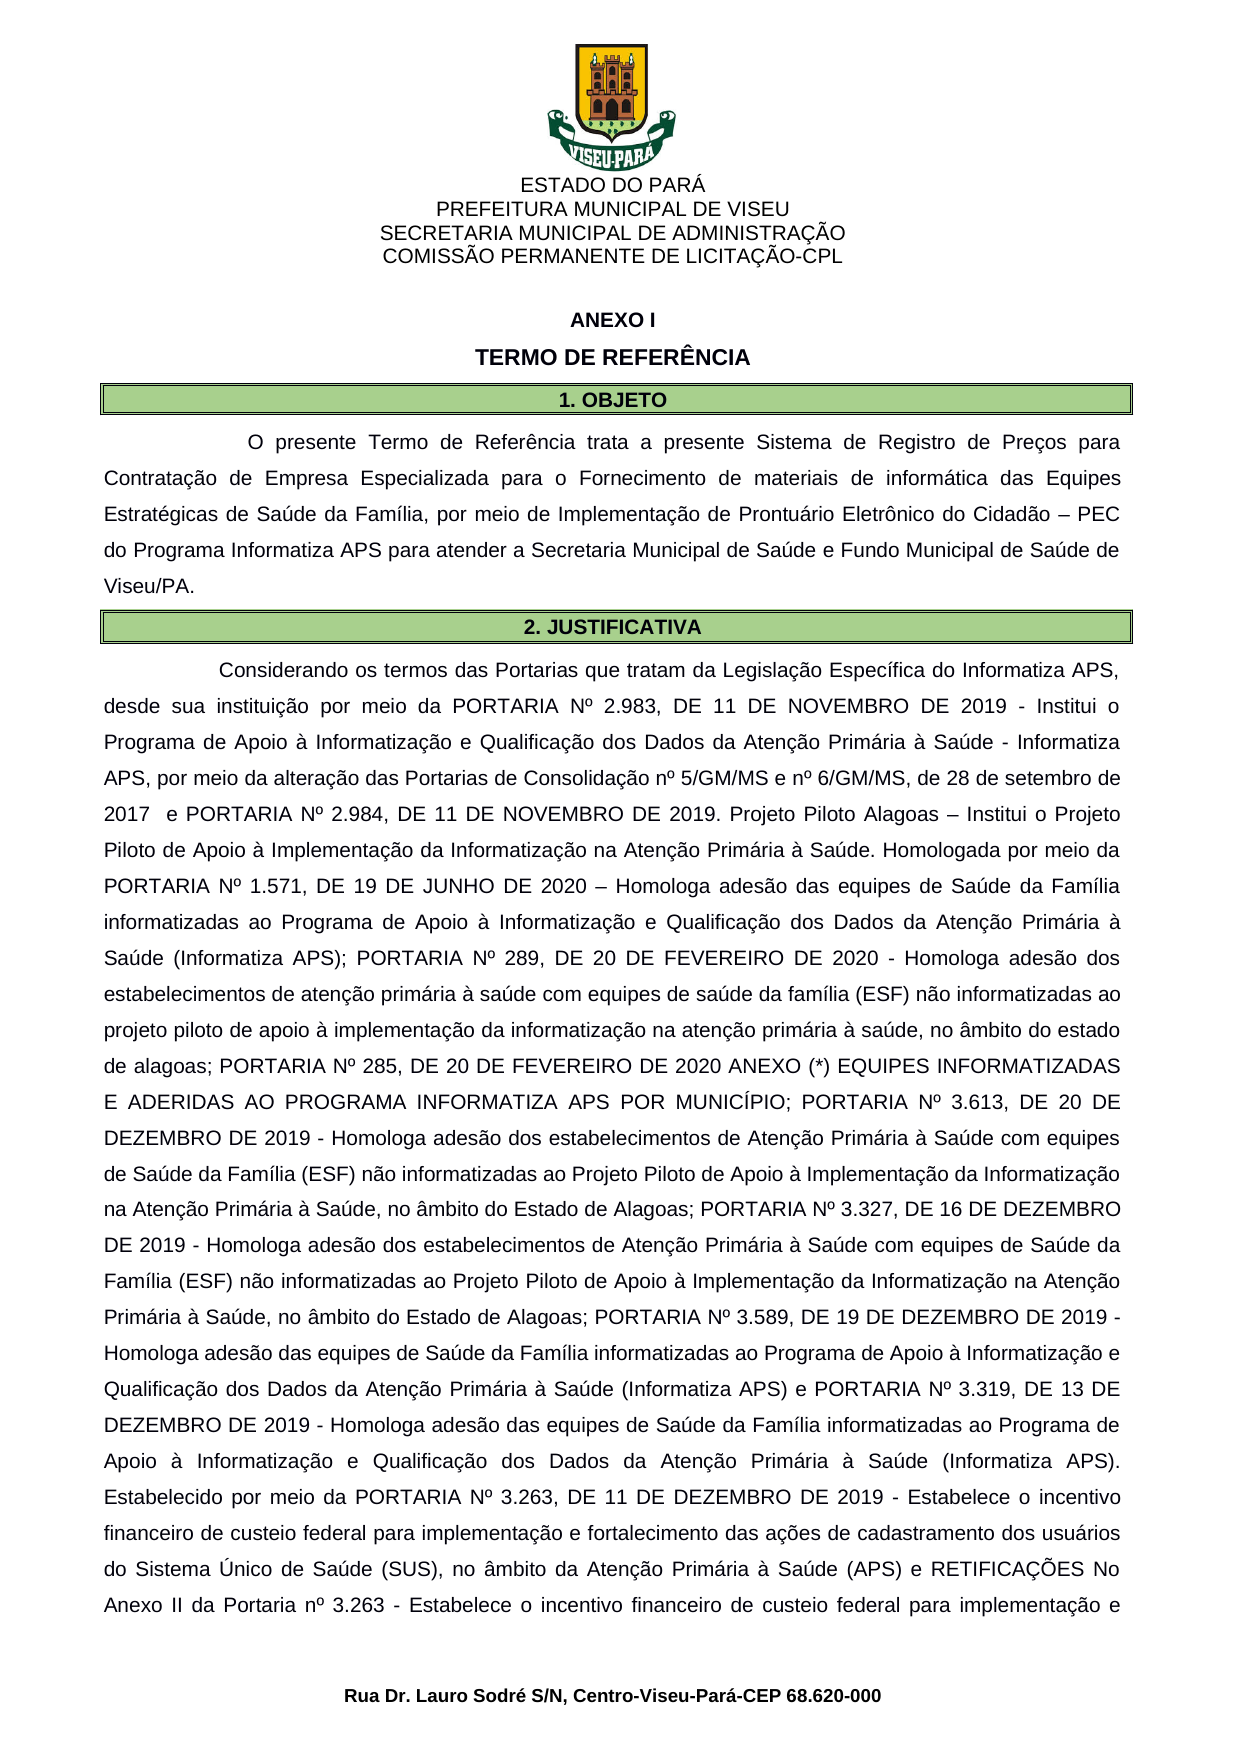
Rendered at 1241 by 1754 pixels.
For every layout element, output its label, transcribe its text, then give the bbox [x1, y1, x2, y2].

text O presente Termo de Referência trata a presente Sistema de Registro de Preços para Contratação de Empresa Especializada para o Fornecimento de materiais de informática das Equipes Estratégicas de Saúde da Família, por meio de Implementação de Prontuário Eletrônico do Cidadão – PEC do Programa Informatiza APS para atender a Secretaria Municipal de Saúde e Fundo Municipal de Saúde de Viseu/PA. [103, 430, 1122, 597]
text Considerando os termos das Portarias que tratam da Legislação Específica do Informatiza APS, desde sua instituição por meio da PORTARIA Nº 2.983, DE 11 DE NOVEMBRO DE 2019 - Institui o Programa de Apoio à Informatização e Qualificação dos Dados da Atenção Primária à Saúde - Informatiza APS, por meio da alteração das Portarias de Consolidação nº 5/GM/MS e nº 6/GM/MS, de 28 de setembro de 2017 e PORTARIA Nº 2.984, DE 11 DE NOVEMBRO DE 2019. Projeto Piloto Alagoas – Institui o Projeto Piloto de Apoio à Implementação da Informatização na Atenção Primária à Saúde. Homologada por meio da PORTARIA Nº 1.571, DE 19 DE JUNHO DE 2020 – Homologa adesão das equipes de Saúde da Família informatizadas ao Programa de Apoio à Informatização e Qualificação dos Dados da Atenção Primária à Saúde (Informatiza APS); PORTARIA Nº 289, DE 20 DE FEVEREIRO DE 2020 - Homologa adesão dos estabelecimentos de atenção primária à saúde com equipes de saúde da família (ESF) não informatizadas ao projeto piloto de apoio à implementação da informatização na atenção primária à saúde, no âmbito do estado de alagoas; PORTARIA Nº 285, DE 20 DE FEVEREIRO DE 2020 ANEXO (*) EQUIPES INFORMATIZADAS E ADERIDAS AO PROGRAMA INFORMATIZA APS POR MUNICÍPIO; PORTARIA Nº 3.613, DE 20 DE DEZEMBRO DE 2019 - Homologa adesão dos estabelecimentos de Atenção Primária à Saúde com equipes de Saúde da Família (ESF) não informatizadas ao Projeto Piloto de Apoio à Implementação da Informatização na Atenção Primária à Saúde, no âmbito do Estado de Alagoas; PORTARIA Nº 3.327, DE 16 DE DEZEMBRO DE 2019 - Homologa adesão dos estabelecimentos de Atenção Primária à Saúde com equipes de Saúde da Família (ESF) não informatizadas ao Projeto Piloto de Apoio à Implementação da Informatização na Atenção Primária à Saúde, no âmbito do Estado de Alagoas; PORTARIA Nº 3.589, DE 19 DE DEZEMBRO DE 2019 - Homologa adesão das equipes de Saúde da Família informatizadas ao Programa de Apoio à Informatização e Qualificação dos Dados da Atenção Primária à Saúde (Informatiza APS) e PORTARIA Nº 3.319, DE 13 DE DEZEMBRO DE 2019 - Homologa adesão das equipes de Saúde da Família informatizadas ao Programa de Apoio à Informatização e Qualificação dos Dados da Atenção Primária à Saúde (Informatiza APS). Estabelecido por meio da PORTARIA Nº 3.263, DE 11 DE DEZEMBRO DE 2019 - Estabelece o incentivo financeiro de custeio federal para implementação e fortalecimento das ações de cadastramento dos usuários do Sistema Único de Saúde (SUS), no âmbito da Atenção Primária à Saúde (APS) e RETIFICAÇÕES No Anexo II da Portaria nº 3.263 - Estabelece o incentivo financeiro de custeio federal para implementação e [103, 658, 1122, 1617]
text ANEXO I [103, 308, 1122, 332]
text 1. OBJETO [104, 386, 1130, 412]
text 2. JUSTIFICATIVA [104, 613, 1130, 641]
picture [547, 44, 677, 172]
text TERMO DE REFERÊNCIA [103, 344, 1122, 370]
